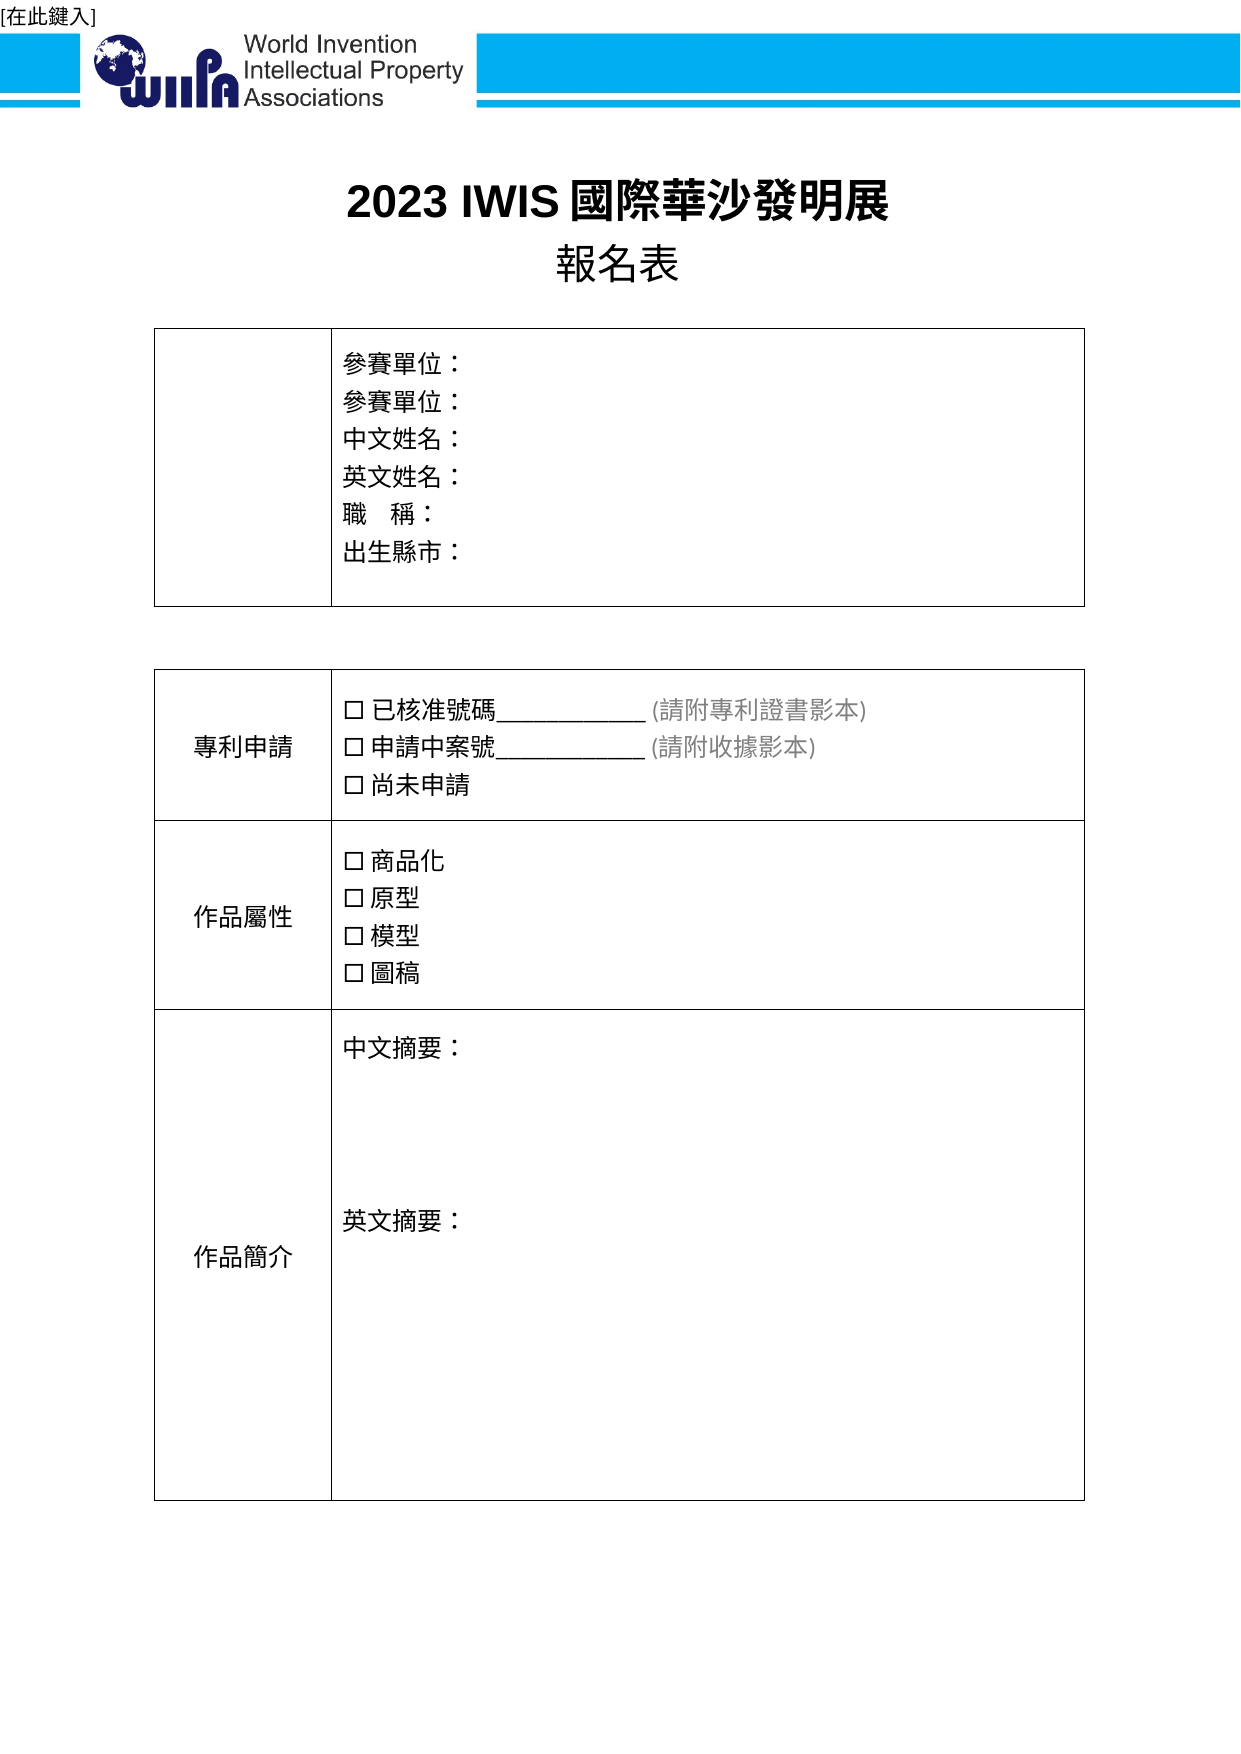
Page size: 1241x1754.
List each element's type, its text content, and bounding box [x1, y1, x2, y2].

table_cell [155, 329, 331, 606]
table_cell 參賽單位： 參賽單位： 中文姓名： 英文姓名： 職 稱： 出生縣市： [332, 329, 1084, 606]
table_cell 作品屬性 [155, 821, 331, 1009]
table_cell 中文摘要： 英文摘要： [332, 1010, 1084, 1500]
table_cell 作品簡介 [155, 1010, 331, 1500]
table_header 專利申請 [155, 670, 331, 820]
table_header  已核准號碼____________ (請附專利證書影本)  申請中案號____________ (請附收據影本)  尚未申請 [332, 670, 1084, 820]
table_cell  商品化  原型  模型  圖稿 [332, 821, 1084, 1009]
